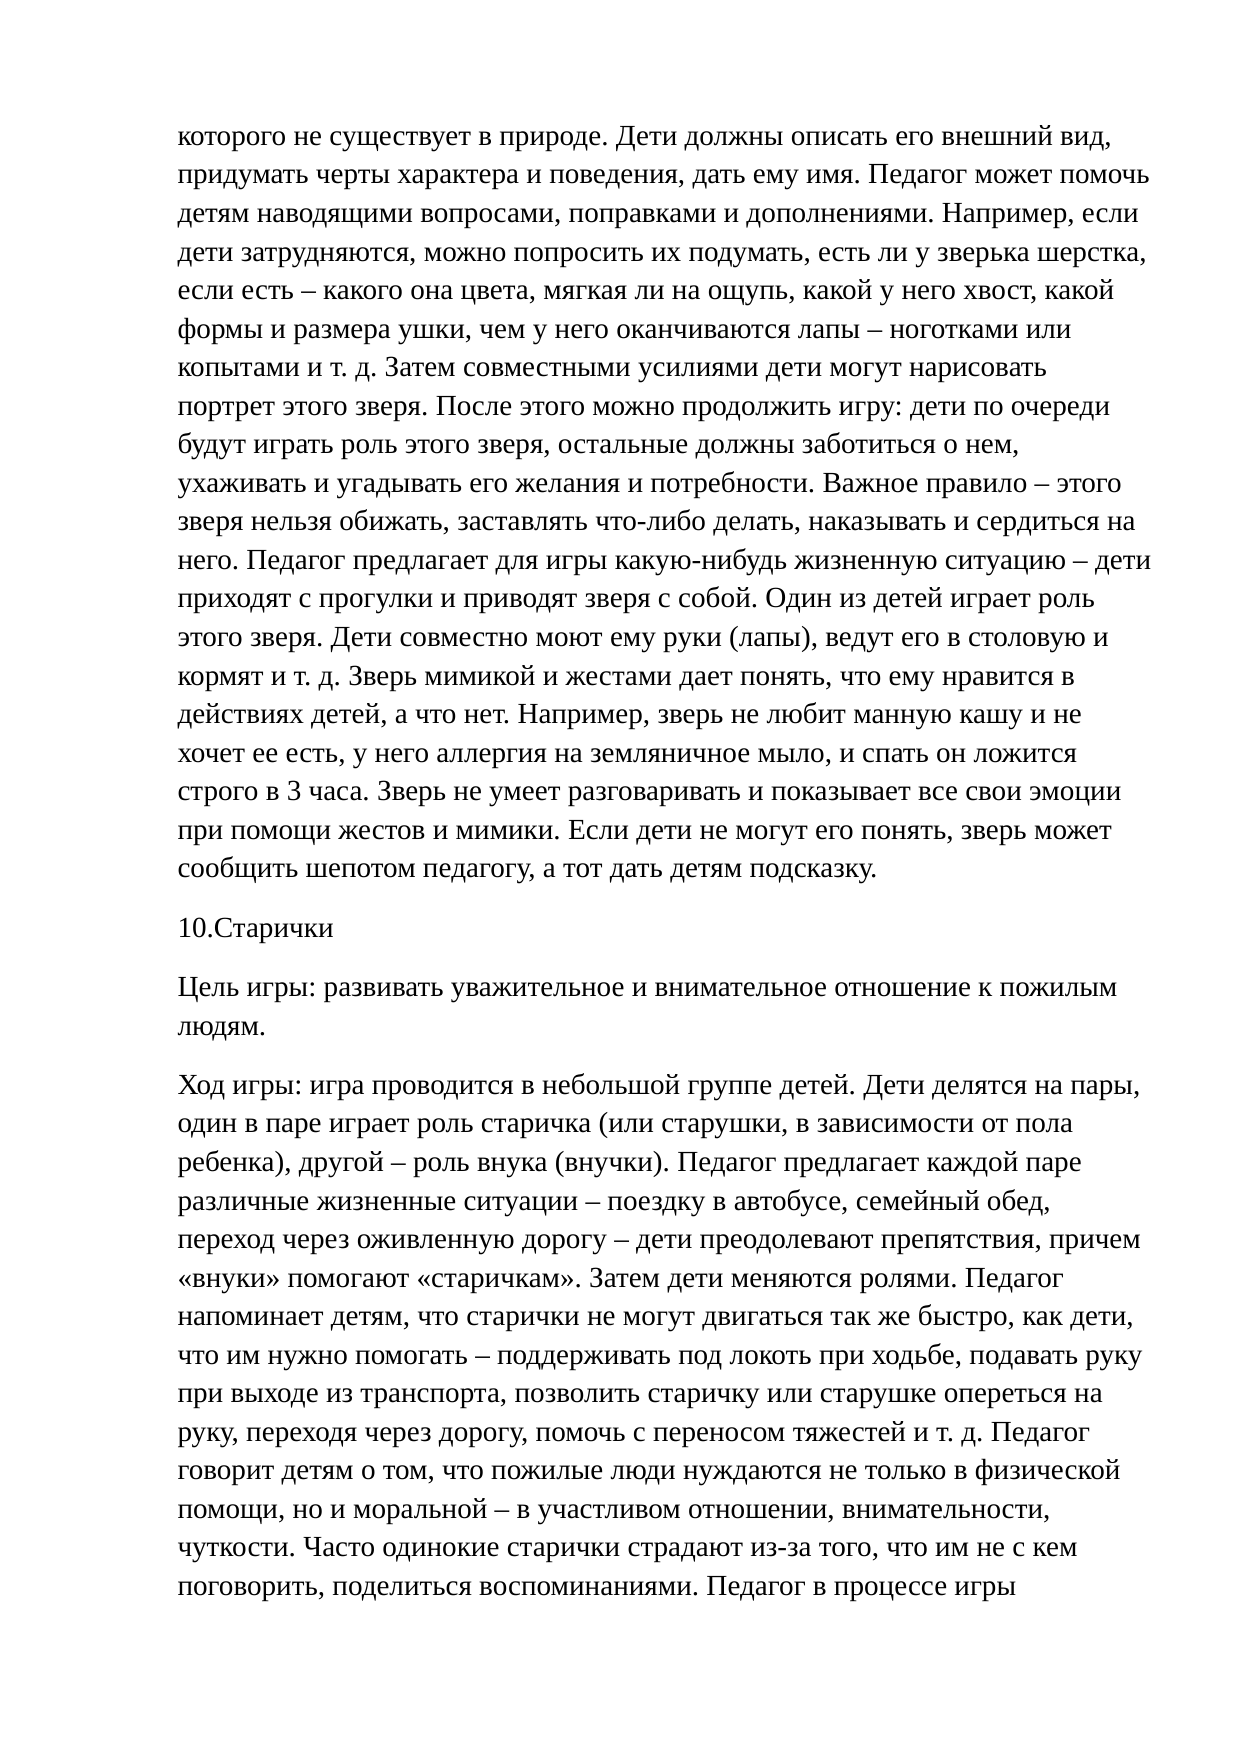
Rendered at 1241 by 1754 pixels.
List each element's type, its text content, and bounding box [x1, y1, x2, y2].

text 10.Старички [177, 910, 1152, 943]
text которого не существует в природе. Дети должны описать его внешний вид, придумать черты характера и поведения, дать ему имя. Педагог может помочь детям наводящими вопросами, поправками и дополнениями. Например, если дети затрудняются, можно попросить их подумать, есть ли у зверька шерстка, если есть – какого она цвета, мягкая ли на ощупь, какой у него хвост, какой формы и размера ушки, чем у него оканчиваются лапы – ноготками или копытами и т. д. Затем совместными усилиями дети могут нарисовать портрет этого зверя. После этого можно продолжить игру: дети по очереди будут играть роль этого зверя, остальные должны заботиться о нем, ухаживать и угадывать его желания и потребности. Важное правило – этого зверя нельзя обижать, заставлять что-либо делать, наказывать и сердиться на него. Педагог предлагает для игры какую-нибудь жизненную ситуацию – дети приходят с прогулки и приводят зверя с собой. Один из детей играет роль этого зверя. Дети совместно моют ему руки (лапы), ведут его в столовую и кормят и т. д. Зверь мимикой и жестами дает понять, что ему нравится в действиях детей, а что нет. Например, зверь не любит манную кашу и не хочет ее есть, у него аллергия на земляничное мыло, и спать он ложится строго в 3 часа. Зверь не умеет разговаривать и показывает все свои эмоции при помощи жестов и мимики. Если дети не могут его понять, зверь может сообщить шепотом педагогу, а тот дать детям подсказку. [177, 118, 1152, 884]
text Ход игры: игра проводится в небольшой группе детей. Дети делятся на пары, один в паре играет роль старичка (или старушки, в зависимости от пола ребенка), другой – роль внука (внучки). Педагог предлагает каждой паре различные жизненные ситуации – поездку в автобусе, семейный обед, переход через оживленную дорогу – дети преодолевают препятствия, причем «внуки» помогают «старичкам». Затем дети меняются ролями. Педагог напоминает детям, что старички не могут двигаться так же быстро, как дети, что им нужно помогать – поддерживать под локоть при ходьбе, подавать руку при выходе из транспорта, позволить старичку или старушке опереться на руку, переходя через дорогу, помочь с переносом тяжестей и т. д. Педагог говорит детям о том, что пожилые люди нуждаются не только в физической помощи, но и моральной – в участливом отношении, внимательности, чуткости. Часто одинокие старички страдают из-за того, что им не с кем поговорить, поделиться воспоминаниями. Педагог в процессе игры [177, 1067, 1152, 1602]
text Цель игры: развивать уважительное и внимательное отношение к пожилым людям. [177, 969, 1152, 1041]
